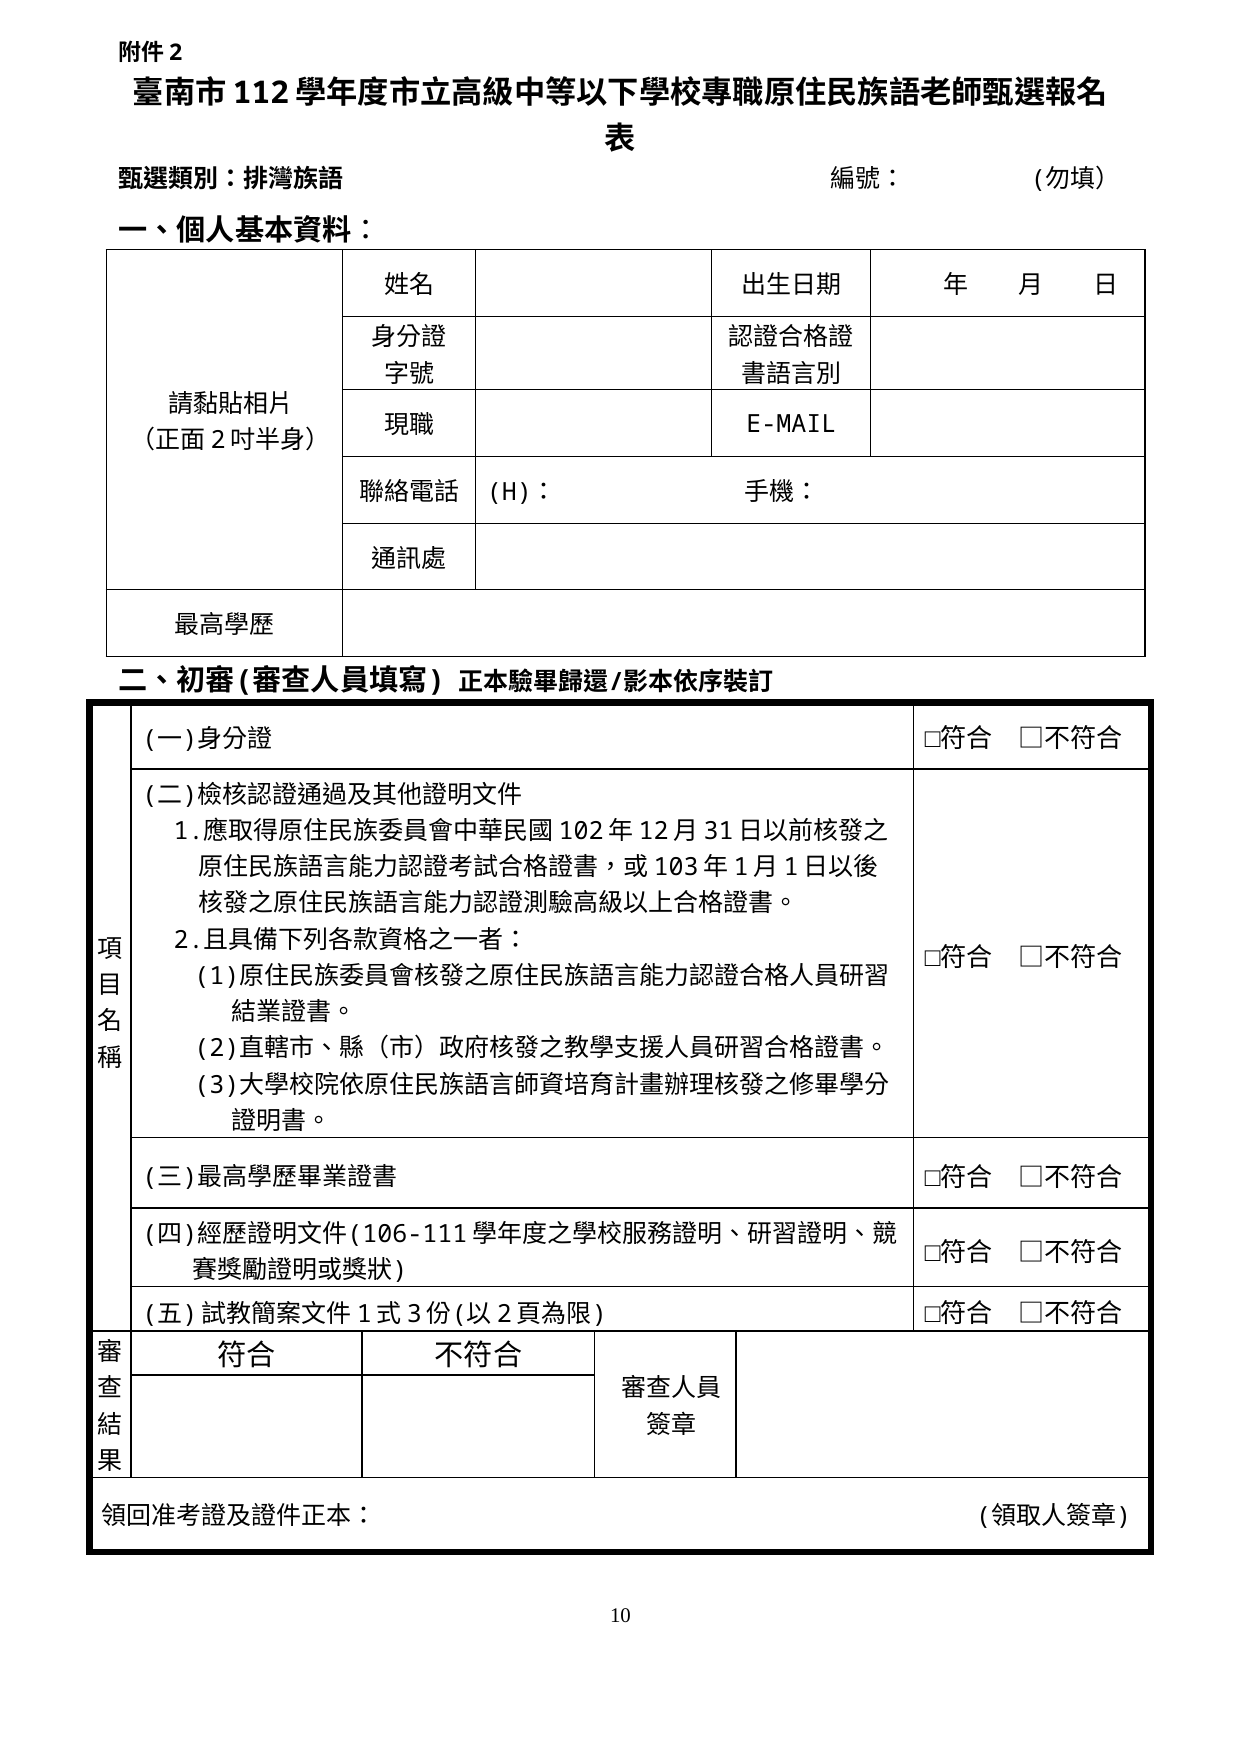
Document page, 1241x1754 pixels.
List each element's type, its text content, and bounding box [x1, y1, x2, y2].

table_cell 審查人員簽章 [595, 1332, 735, 1477]
table_cell (四)經歷證明文件(106-111學年度之學校服務證明、研習證明、競賽獎勵證明或獎狀) [132, 1209, 913, 1286]
table_header 出生日期 [712, 250, 870, 316]
table_cell (三)最高學歷畢業證書 [132, 1138, 913, 1207]
table_header □符合 □不符合 [914, 706, 1148, 768]
table_cell [476, 390, 711, 456]
table_cell 身分證 字號 [343, 317, 475, 389]
table_cell □符合 □不符合 [914, 770, 1148, 1137]
table_header 姓名 [343, 250, 475, 316]
text 甄選類別：排灣族語 編號： (勿填） [118, 158, 1122, 194]
table_cell 現職 [343, 390, 475, 456]
table_header 年 月 日 [871, 250, 1144, 316]
table_cell 認證合格證書語言別 [712, 317, 870, 389]
table_cell □符合 □不符合 [914, 1209, 1148, 1286]
table_cell [871, 317, 1144, 389]
table_cell 最高學歷 [107, 590, 342, 656]
table_cell □符合 □不符合 [914, 1287, 1148, 1330]
table_cell [476, 317, 711, 389]
table_cell (H)： 手機： [476, 457, 1144, 523]
table_cell [363, 1376, 594, 1477]
table_cell [343, 590, 1144, 656]
table_cell [476, 524, 1144, 589]
table_header 項目名稱 [93, 706, 130, 1330]
table_header (一)身分證 [132, 706, 913, 768]
text 臺南市112學年度市立高級中等以下學校專職原住民族語老師甄選報名表 [118, 67, 1122, 158]
table_cell 領回准考證及證件正本： (領取人簽章) [93, 1478, 1148, 1549]
table_cell □符合 □不符合 [914, 1138, 1148, 1207]
table_header 請黏貼相片 （正面2吋半身） [107, 250, 342, 589]
table_cell 通訊處 [343, 524, 475, 589]
table_cell (五) 試教簡案文件1式3份(以2頁為限) [132, 1287, 913, 1330]
table_cell (二)檢核認證通過及其他證明文件 1.應取得原住民族委員會中華民國102年12月31日以前核發之原住民族語言能力認證考試合格證書，或103年1月1日以後核發之原住民族語言能力認證測驗高級以上合格證書。 2.且具備下列各款資格之一者： (1)原住民族委員會核發之原住民族語言能力認證合格人員研習結業證書。 (2)直轄市、縣（市）政府核發之教學支援人員研習合格證書。 (3)大學校院依原住民族語言師資培育計畫辦理核發之修畢學分證明書。 [132, 770, 913, 1137]
table_cell [737, 1332, 1148, 1477]
table_cell 聯絡電話 [343, 457, 475, 523]
text 一、個人基本資料： [118, 207, 1122, 249]
table_cell [871, 390, 1144, 456]
table_cell 不符合 [363, 1332, 594, 1374]
table_header [476, 250, 711, 316]
text 附件2 [118, 34, 1122, 67]
table_cell 審查結果 [93, 1332, 130, 1477]
text 二、初審(審查人員填寫) 正本驗畢歸還/影本依序裝訂 [118, 657, 1122, 699]
table_cell E-MAIL [712, 390, 870, 456]
table_cell 符合 [132, 1332, 361, 1374]
table_cell [132, 1376, 361, 1477]
